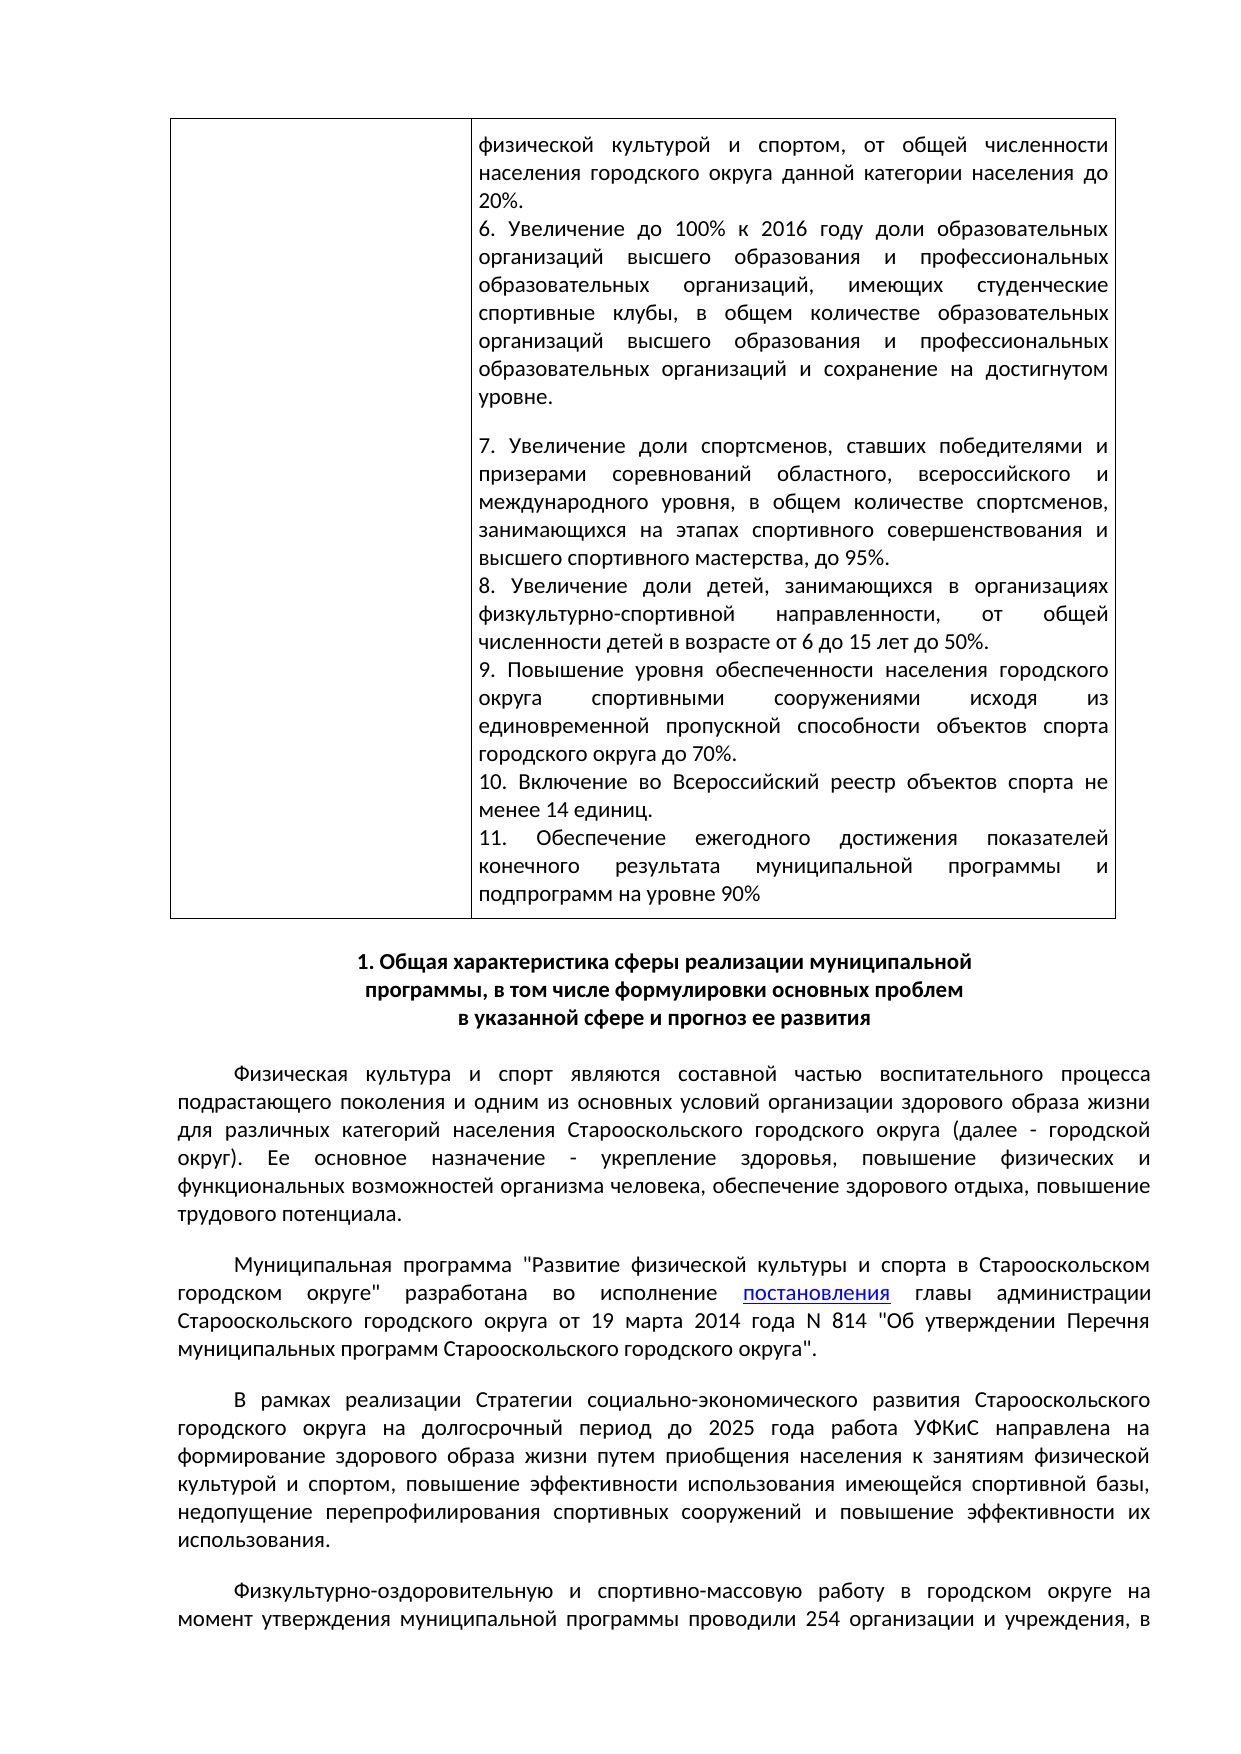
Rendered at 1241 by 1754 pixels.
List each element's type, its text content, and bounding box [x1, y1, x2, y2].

title 1. Общая характеристика сферы реализации муниципальной [177, 947, 1152, 975]
table_cell физической культурой и спортом, от общей численности населения городского округа данной категории населения до 20%. 6. Увеличение до 100% к 2016 году доли образовательных организаций высшего образования и профессиональных образовательных организаций, имеющих студенческие спортивные клубы, в общем количестве образовательных организаций высшего образования и профессиональных образовательных организаций и сохранение на достигнутом уровне. [472, 119, 1115, 421]
text Муниципальная программа "Развитие физической культуры и спорта в Старооскольском городском округе" разработана во исполнение постановления главы администрации Старооскольского городского округа от 19 марта 2014 года N 814 "Об утверждении Перечня муниципальных программ Старооскольского городского округа". [177, 1250, 1152, 1362]
table_cell 7. Увеличение доли спортсменов, ставших победителями и призерами соревнований областного, всероссийского и международного уровня, в общем количестве спортсменов, занимающихся на этапах спортивного совершенствования и высшего спортивного мастерства, до 95%. 8. Увеличение доли детей, занимающихся в организациях физкультурно-спортивной направленности, от общей численности детей в возрасте от 6 до 15 лет до 50%. 9. Повышение уровня обеспеченности населения городского округа спортивными сооружениями исходя из единовременной пропускной способности объектов спорта городского округа до 70%. 10. Включение во Всероссийский реестр объектов спорта не менее 14 единиц. 11. Обеспечение ежегодного достижения показателей конечного результата муниципальной программы и подпрограмм на уровне 90% [472, 421, 1115, 918]
title программы, в том числе формулировки основных проблем [177, 975, 1152, 1003]
table_cell [171, 421, 471, 918]
title в указанной сфере и прогноз ее развития [177, 1003, 1152, 1031]
table_cell [171, 119, 471, 421]
text Физическая культура и спорт являются составной частью воспитательного процесса подрастающего поколения и одним из основных условий организации здорового образа жизни для различных категорий населения Старооскольского городского округа (далее - городской округ). Ее основное назначение - укрепление здоровья, повышение физических и функциональных возможностей организма человека, обеспечение здорового отдыха, повышение трудового потенциала. [177, 1059, 1152, 1227]
text Физкультурно-оздоровительную и спортивно-массовую работу в городском округе на момент утверждения муниципальной программы проводили 254 организации и учреждения, в [177, 1576, 1152, 1632]
text В рамках реализации Стратегии социально-экономического развития Старооскольского городского округа на долгосрочный период до 2025 года работа УФКиС направлена на формирование здорового образа жизни путем приобщения населения к занятиям физической культурой и спортом, повышение эффективности использования имеющейся спортивной базы, недопущение перепрофилирования спортивных сооружений и повышение эффективности их использования. [177, 1385, 1152, 1553]
